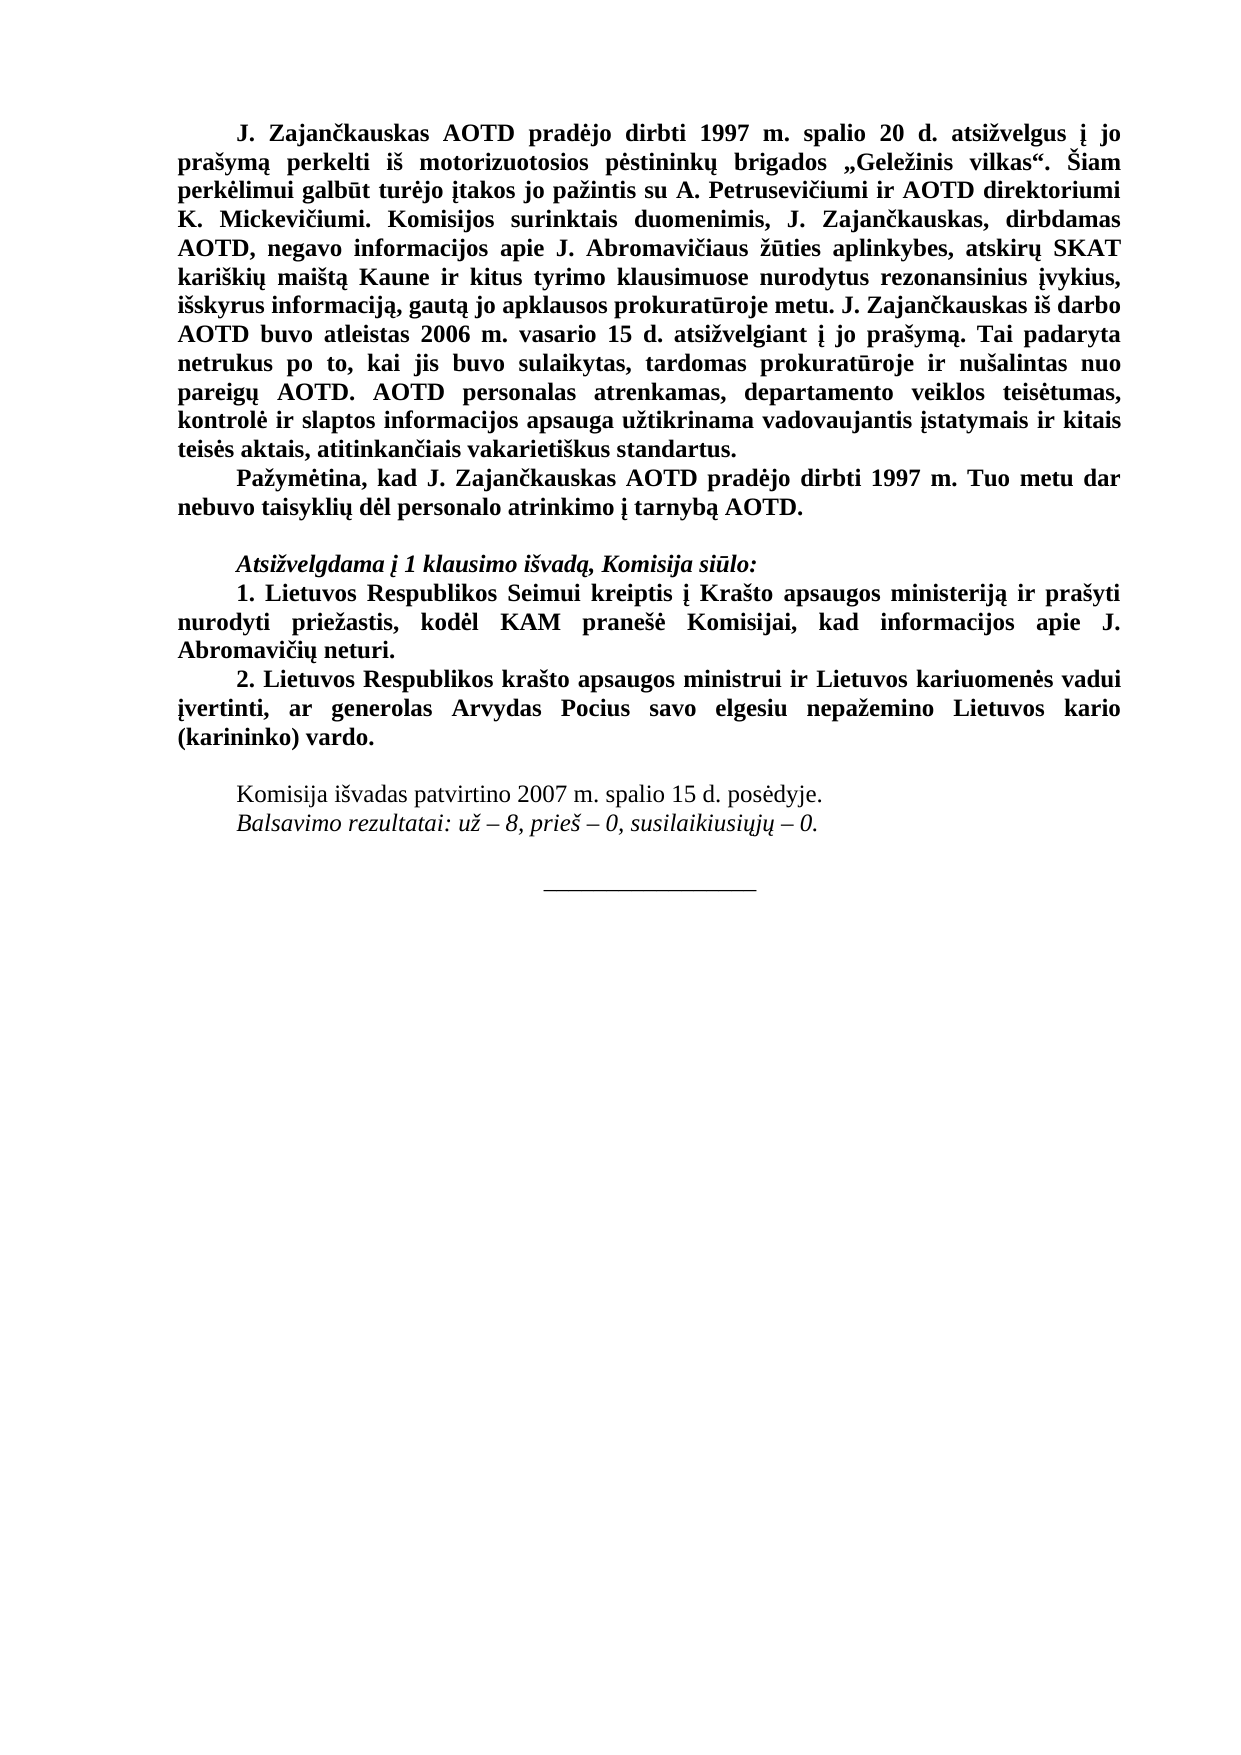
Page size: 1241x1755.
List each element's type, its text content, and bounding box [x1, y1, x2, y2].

text Pažymėtina, kad J. Zajančkauskas AOTD pradėjo dirbti 1997 m. Tuo metu dar nebuvo taisyklių dėl personalo atrinkimo į tarnybą AOTD. [177, 463, 1122, 521]
text Atsižvelgdama į 1 klausimo išvadą, Komisija siūlo: [177, 549, 1122, 578]
text _________________ [177, 866, 1122, 894]
text Balsavimo rezultatai: už – 8, prieš – 0, susilaikiusiųjų – 0. [177, 808, 1122, 837]
text 1. Lietuvos Respublikos Seimui kreiptis į Krašto apsaugos ministeriją ir prašyti nurodyti priežastis, kodėl KAM pranešė Komisijai, kad informacijos apie J. Abromavičių neturi. [177, 578, 1122, 664]
text J. Zajančkauskas AOTD pradėjo dirbti 1997 m. spalio 20 d. atsižvelgus į jo prašymą perkelti iš motorizuotosios pėstininkų brigados „Geležinis vilkas“. Šiam perkėlimui galbūt turėjo įtakos jo pažintis su A. Petrusevičiumi ir AOTD direktoriumi K. Mickevičiumi. Komisijos surinktais duomenimis, J. Zajančkauskas, dirbdamas AOTD, negavo informacijos apie J. Abromavičiaus žūties aplinkybes, atskirų SKAT kariškių maištą Kaune ir kitus tyrimo klausimuose nurodytus rezonansinius įvykius, išskyrus informaciją, gautą jo apklausos prokuratūroje metu. J. Zajančkauskas iš darbo AOTD buvo atleistas 2006 m. vasario 15 d. atsižvelgiant į jo prašymą. Tai padaryta netrukus po to, kai jis buvo sulaikytas, tardomas prokuratūroje ir nušalintas nuo pareigų AOTD. AOTD personalas atrenkamas, departamento veiklos teisėtumas, kontrolė ir slaptos informacijos apsauga užtikrinama vadovaujantis įstatymais ir kitais teisės aktais, atitinkančiais vakarietiškus standartus. [177, 118, 1122, 463]
text 2. Lietuvos Respublikos krašto apsaugos ministrui ir Lietuvos kariuomenės vadui įvertinti, ar generolas Arvydas Pocius savo elgesiu nepažemino Lietuvos kario (karininko) vardo. [177, 664, 1122, 751]
text Komisija išvadas patvirtino 2007 m. spalio 15 d. posėdyje. [177, 779, 1122, 808]
